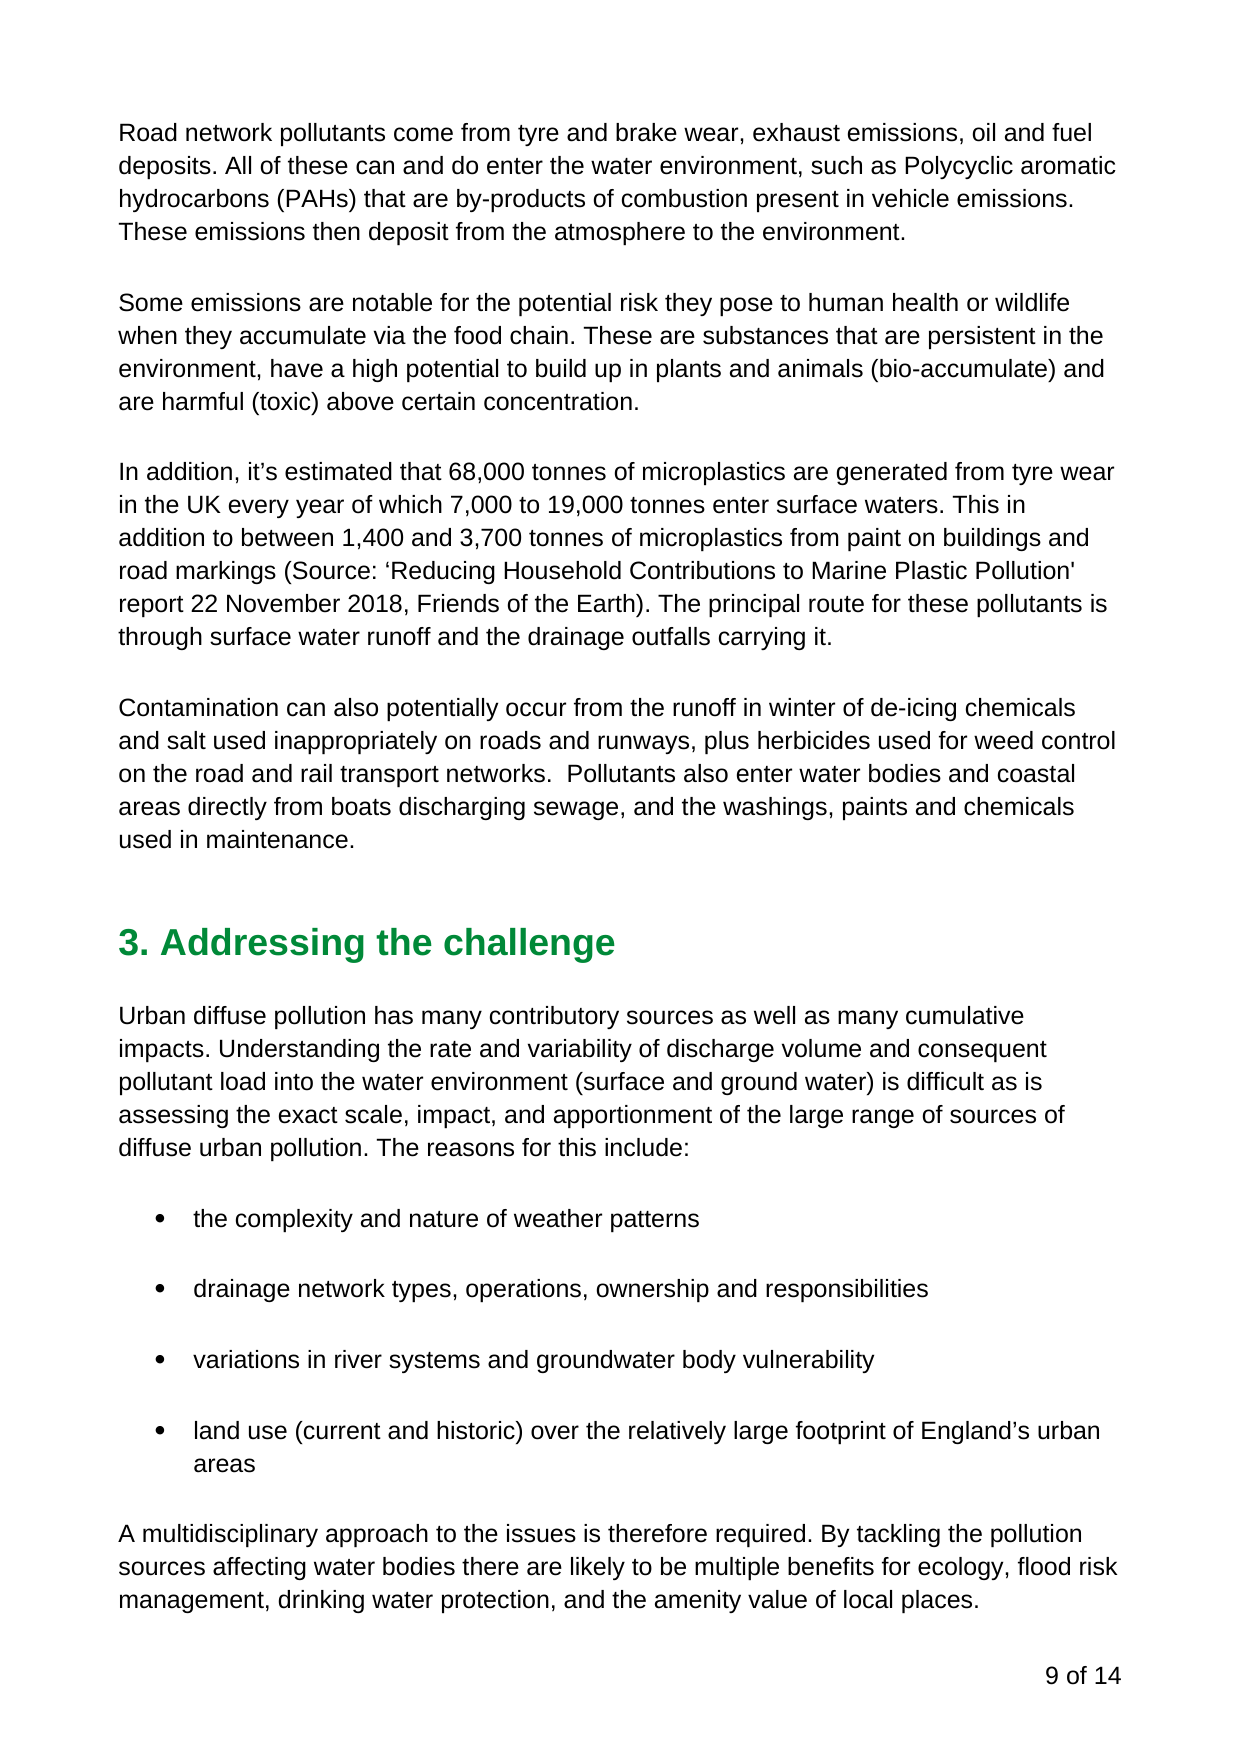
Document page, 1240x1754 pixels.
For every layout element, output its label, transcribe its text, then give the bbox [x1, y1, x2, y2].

list variations in river systems and groundwater body vulnerability [156, 1345, 1121, 1374]
list drainage network types, operations, ownership and responsibilities [156, 1274, 1121, 1303]
subtitle 3. Addressing the challenge [118, 921, 1121, 964]
list the complexity and nature of weather patterns [156, 1204, 1121, 1233]
list land use (current and historic) over the relatively large footprint of England’s urban areas [156, 1416, 1121, 1477]
text Some emissions are notable for the potential risk they pose to human health or wildlife when they accumulate via the food chain. These are substances that are persistent in the environment, have a high potential to build up in plants and animals (bio-accumulate) and are harmful (toxic) above certain concentration. [118, 288, 1121, 416]
text Urban diffuse pollution has many contributory sources as well as many cumulative impacts. Understanding the rate and variability of discharge volume and consequent pollutant load into the water environment (surface and ground water) is difficult as is assessing the exact scale, impact, and apportionment of the large range of sources of diffuse urban pollution. The reasons for this include: [118, 1001, 1121, 1162]
text Contamination can also potentially occur from the runoff in winter of de-icing chemicals and salt used inappropriately on roads and runways, plus herbicides used for weed control on the road and rail transport networks. Pollutants also enter water bodies and coastal areas directly from boats discharging sewage, and the washings, paints and chemicals used in maintenance. [118, 693, 1121, 854]
text A multidisciplinary approach to the issues is therefore required. By tackling the pollution sources affecting water bodies there are likely to be multiple benefits for ecology, flood risk management, drinking water protection, and the amenity value of local places. [118, 1519, 1121, 1614]
text In addition, it’s estimated that 68,000 tonnes of microplastics are generated from tyre wear in the UK every year of which 7,000 to 19,000 tonnes enter surface waters. This in addition to between 1,400 and 3,700 tonnes of microplastics from paint on buildings and road markings (Source: ‘Reducing Household Contributions to Marine Plastic Pollution' report 22 November 2018, Friends of the Earth). The principal route for these pollutants is through surface water runoff and the drainage outfalls carrying it. [118, 457, 1121, 651]
text Road network pollutants come from tyre and brake wear, exhaust emissions, oil and fuel deposits. All of these can and do enter the water environment, such as Polycyclic aromatic hydrocarbons (PAHs) that are by-products of combustion present in vehicle emissions. These emissions then deposit from the atmosphere to the environment. [118, 118, 1121, 246]
